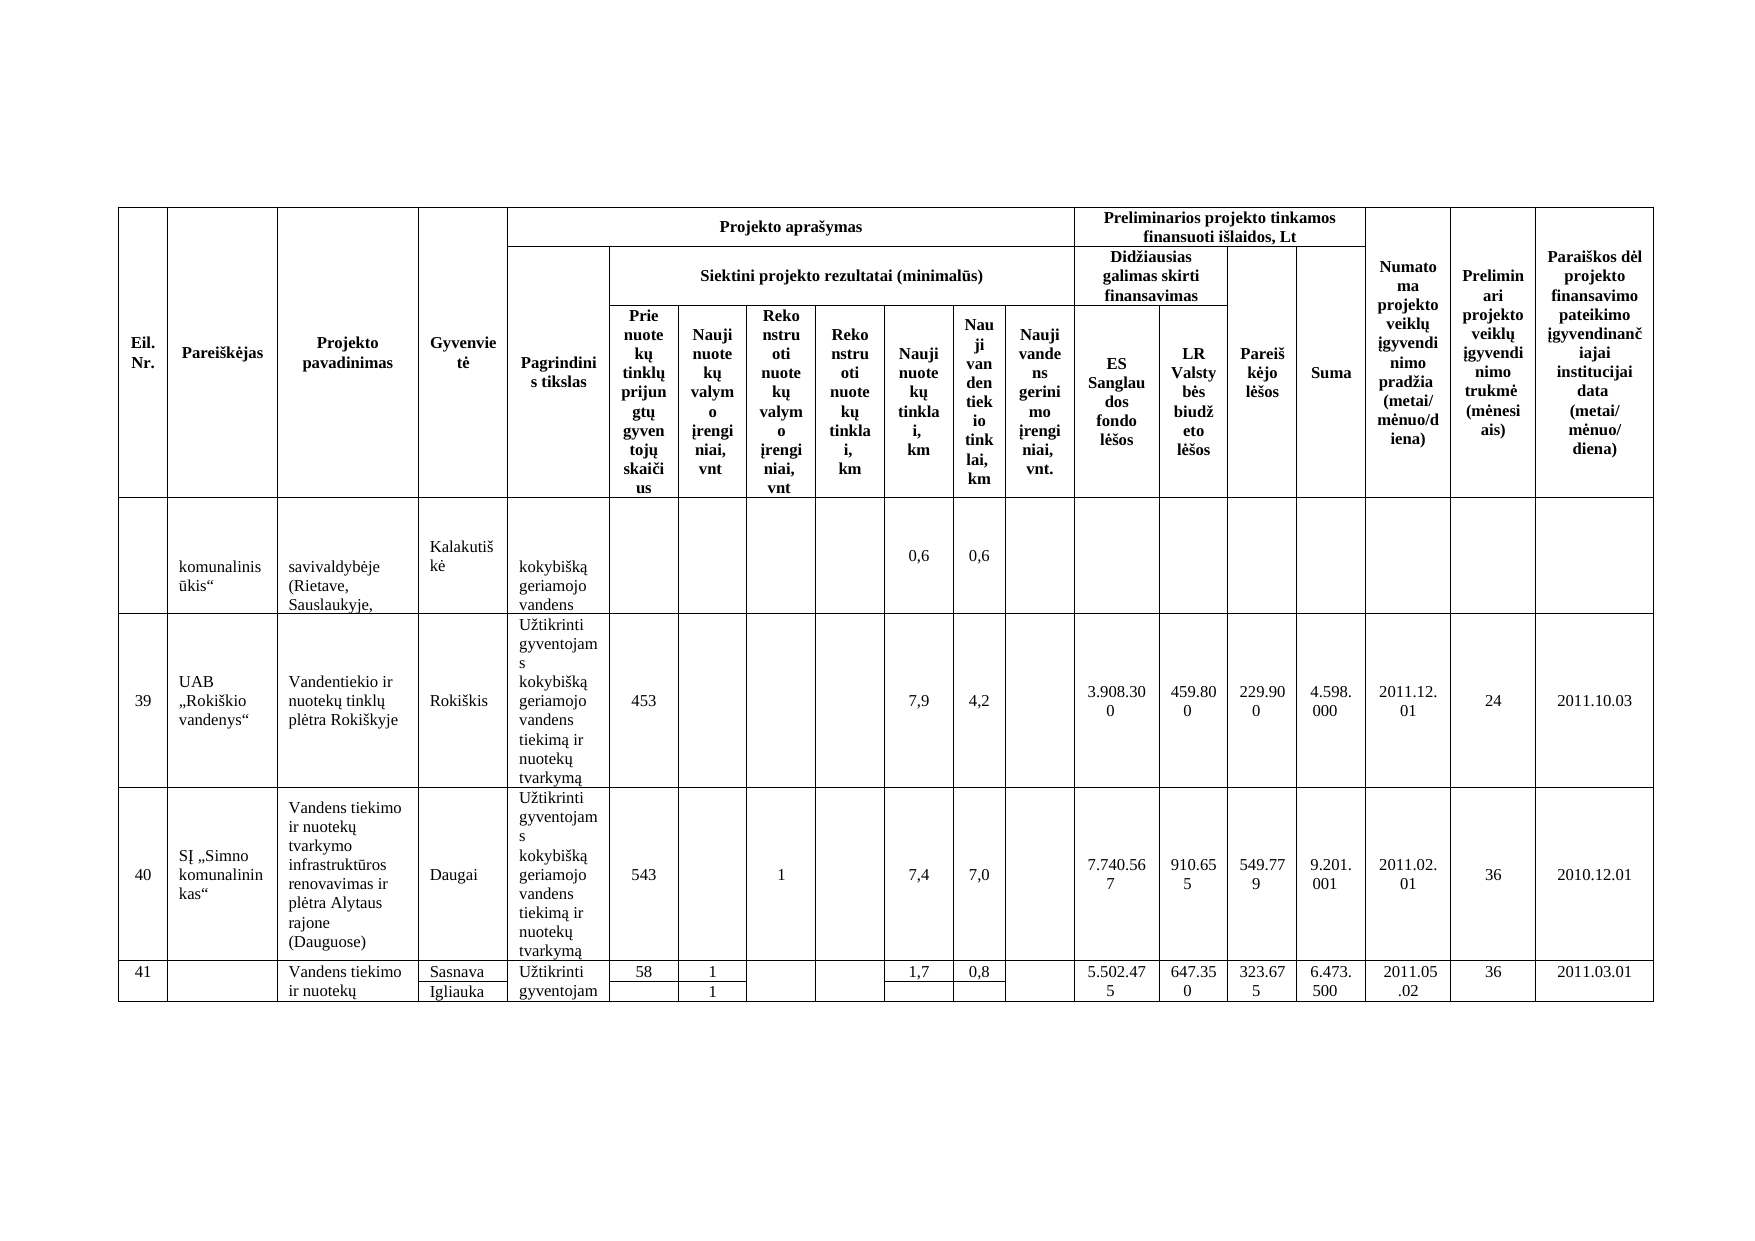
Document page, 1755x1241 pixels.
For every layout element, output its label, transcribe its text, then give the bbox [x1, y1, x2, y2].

table_cell Nauji vandentiekio tinklai, km [954, 306, 1005, 497]
table_cell Rokiškis [419, 614, 507, 787]
table_cell 40 [119, 788, 167, 960]
table_cell 6.473.500 [1297, 961, 1365, 1001]
table_cell 453 [610, 614, 678, 787]
table_cell Pagrindinis tikslas [508, 247, 609, 497]
table_cell 647.350 [1160, 961, 1227, 1001]
table_cell 2011.10.03 [1536, 614, 1653, 787]
table_header Gyvenvietė [419, 208, 507, 497]
table_cell 36 [1451, 961, 1535, 1001]
table_cell [679, 498, 746, 613]
table_cell 39 [119, 614, 167, 787]
table_cell Rekonstruoti nuotekų valymo įrenginiai, vnt [747, 306, 815, 497]
table_cell 910.655 [1160, 788, 1227, 960]
table_cell 0,8 [954, 961, 1005, 981]
table_cell [816, 961, 884, 1001]
table_cell Suma [1297, 247, 1365, 497]
table_cell Nauji nuotekų tinklai, km [885, 306, 953, 497]
table_header Preliminari projekto veiklų įgyvendinimo trukmė (mėnesiais) [1451, 208, 1535, 497]
table_cell SĮ „Simno komunalininkas“ [168, 788, 277, 960]
table_cell [747, 614, 815, 787]
table_cell [885, 982, 953, 1001]
table_header Numatoma projekto veiklų įgyvendinimo pradžia (metai/ mėnuo/diena) [1366, 208, 1450, 497]
table_cell UAB „Rokiškio vandenys“ [168, 614, 277, 787]
table_cell 7.740.567 [1075, 788, 1159, 960]
table_cell ES Sanglaudos fondo lėšos [1075, 306, 1159, 497]
table_cell [816, 614, 884, 787]
table_cell Siektini projekto rezultatai (minimalūs) [610, 247, 1074, 304]
table_cell Užtikrinti gyventojams kokybišką geriamojo vandens tiekimą ir nuotekų tvarkymą [508, 614, 609, 787]
table_cell [1006, 961, 1074, 1001]
table_cell [816, 788, 884, 960]
table_cell Vandentiekio ir nuotekų tinklų plėtra Rokiškyje [278, 614, 418, 787]
table_cell Vandentiekio ir nuotekų tinklų plėtra Rietavo savivaldybėje (Rietave, Sauslaukyje, Kalakutiškėje) [278, 498, 418, 613]
table_cell [610, 982, 678, 1001]
table_cell 229.900 [1228, 614, 1296, 787]
table_cell [747, 961, 815, 1001]
table_cell [1451, 498, 1535, 613]
table_cell 7,9 [885, 614, 953, 787]
table_header Projekto pavadinimas [278, 208, 418, 497]
table_cell 1 [679, 961, 746, 981]
table_cell [747, 498, 815, 613]
table_cell [1536, 498, 1653, 613]
table_cell [1228, 498, 1296, 613]
table_cell [168, 961, 277, 1001]
table_cell 7,4 [885, 788, 953, 960]
table_cell 2011.05.02 [1366, 961, 1450, 1001]
table_header Projekto aprašymas [508, 208, 1074, 246]
table_header Pareiškėjas [168, 208, 277, 497]
table_cell 41 [119, 961, 167, 1001]
table_cell Užtikrinti gyventojams kokybišką geriamojo vandens tiekimą ir nuotekų tvarkymą [508, 498, 609, 613]
table_cell Pareiškėjo lėšos [1228, 247, 1296, 497]
table_cell Prie nuotekų tinklų prijungtų gyventojų skaičius [610, 306, 678, 497]
table_cell Daugai [419, 788, 507, 960]
table_cell [1075, 498, 1159, 613]
table_cell [119, 498, 167, 613]
table_header Paraiškos dėl projekto finansavimo pateikimo įgyvendinančiajai institucijai data (metai/mėnuo/ diena) [1536, 208, 1653, 497]
table_cell 1 [747, 788, 815, 960]
table_cell [1006, 788, 1074, 960]
table_cell [1006, 614, 1074, 787]
table_cell [610, 498, 678, 613]
table_cell 5.502.475 [1075, 961, 1159, 1001]
table_cell 2011.03.01 [1536, 961, 1653, 1001]
table_cell Kalakutiškė [419, 498, 507, 613]
table_cell 9.201.001 [1297, 788, 1365, 960]
table_cell 543 [610, 788, 678, 960]
table_cell 2010.12.01 [1536, 788, 1653, 960]
table_cell [1160, 498, 1227, 613]
table_cell 0,6 [885, 498, 953, 613]
table_cell [679, 788, 746, 960]
table_cell 1,7 [885, 961, 953, 981]
table_cell [1297, 498, 1365, 613]
table_cell 4,2 [954, 614, 1005, 787]
table_cell 7,0 [954, 788, 1005, 960]
table_cell 549.779 [1228, 788, 1296, 960]
table_cell Nauji vandens gerinimo įrenginiai, vnt. [1006, 306, 1074, 497]
table_cell Užtikrinti gyventojams kokybišką geriamojo vandens tiekimą ir nuotekų tvarkymą [508, 788, 609, 960]
table_cell Užtikrinti gyventojams kokybišką geriamojo vandens tiekimą ir nuotekų tvarkymą [508, 961, 609, 1001]
table_header Eil. Nr. [119, 208, 167, 497]
table_cell [816, 498, 884, 613]
table_cell 0,6 [954, 498, 1005, 613]
table_cell Didžiausias galimas skirti finansavimas [1075, 247, 1227, 304]
table_cell 36 [1451, 788, 1535, 960]
table_cell 2011.12.01 [1366, 614, 1450, 787]
table_cell Igliauka [419, 982, 507, 1001]
table_cell 323.675 [1228, 961, 1296, 1001]
table_cell 1 [679, 982, 746, 1001]
table_cell komunalinis ūkis“ [168, 498, 277, 613]
table_cell Vandens tiekimo ir nuotekų tvarkymo infrastruktūros plėtra Marijampolės savivaldybėje (Sasnavoje, Igliaukoje, Liudvinave) [278, 961, 418, 1001]
table_cell [954, 982, 1005, 1001]
table_cell 459.800 [1160, 614, 1227, 787]
table_cell LR Valstybės biudžeto lėšos [1160, 306, 1227, 497]
table_cell 4.598.000 [1297, 614, 1365, 787]
table_cell 24 [1451, 614, 1535, 787]
table_cell Rekonstruoti nuotekų tinklai, km [816, 306, 884, 497]
table_cell 58 [610, 961, 678, 981]
table_cell [679, 614, 746, 787]
table_cell 2011.02.01 [1366, 788, 1450, 960]
table_cell [1006, 498, 1074, 613]
table_cell Sasnava [419, 961, 507, 981]
table_cell 3.908.300 [1075, 614, 1159, 787]
table_cell Vandens tiekimo ir nuotekų tvarkymo infrastruktūros renovavimas ir plėtra Alytaus rajone (Dauguose) [278, 788, 418, 960]
table_cell [1366, 498, 1450, 613]
table_header Preliminarios projekto tinkamos finansuoti išlaidos, Lt [1075, 208, 1365, 246]
table_cell Nauji nuotekų valymo įrenginiai, vnt [679, 306, 746, 497]
